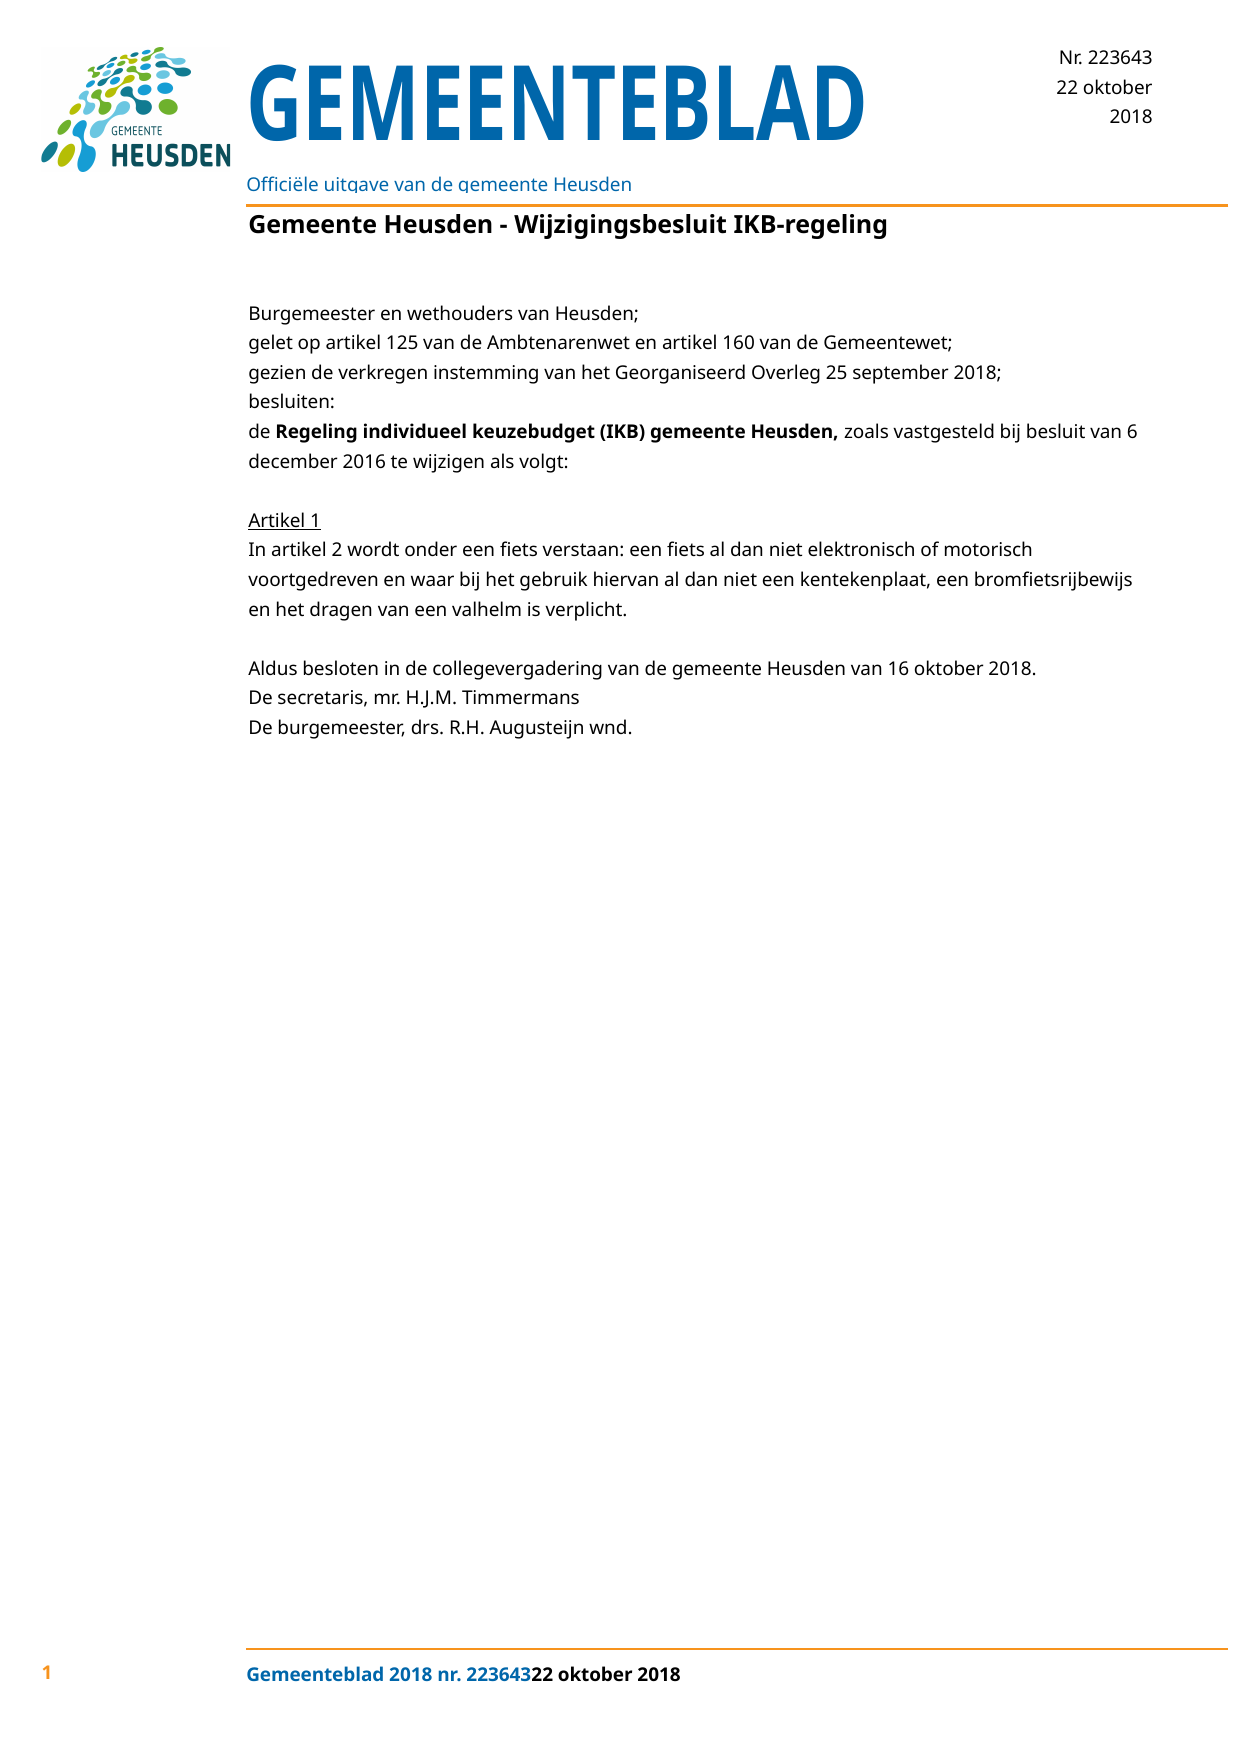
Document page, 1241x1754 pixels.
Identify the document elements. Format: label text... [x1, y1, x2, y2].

text Aldus besloten in de collegevergadering van de gemeente Heusden van 16 oktober 2018. [248, 655, 1152, 681]
text De secretaris, mr. H.J.M. Timmermans [248, 684, 1152, 710]
text Artikel 1 [248, 507, 1152, 533]
text De burgemeester, drs. R.H. Augusteijn wnd. [248, 714, 1152, 740]
text gelet op artikel 125 van de Ambtenarenwet en artikel 160 van de Gemeentewet; [248, 329, 1152, 355]
text Gemeente Heusden - Wijzigingsbesluit IKB-regeling [248, 207, 1152, 241]
text besluiten: [248, 389, 1152, 414]
text gezien de verkregen instemming van het Georganiseerd Overleg 25 september 2018; [248, 359, 1152, 385]
text In artikel 2 wordt onder een fiets verstaan: een fiets al dan niet elektronisch of motorisch voortgedreven en waar bij het gebruik hiervan al dan niet een kentekenplaat, een bromfietsrijbewijs en het dragen van een valhelm is verplicht. [248, 537, 1152, 621]
text Burgemeester en wethouders van Heusden; [248, 300, 1152, 326]
picture [41, 47, 231, 172]
text de Regeling individueel keuzebudget (IKB) gemeente Heusden, zoals vastgesteld bij besluit van 6 december 2016 te wijzigen als volgt: [248, 418, 1152, 473]
